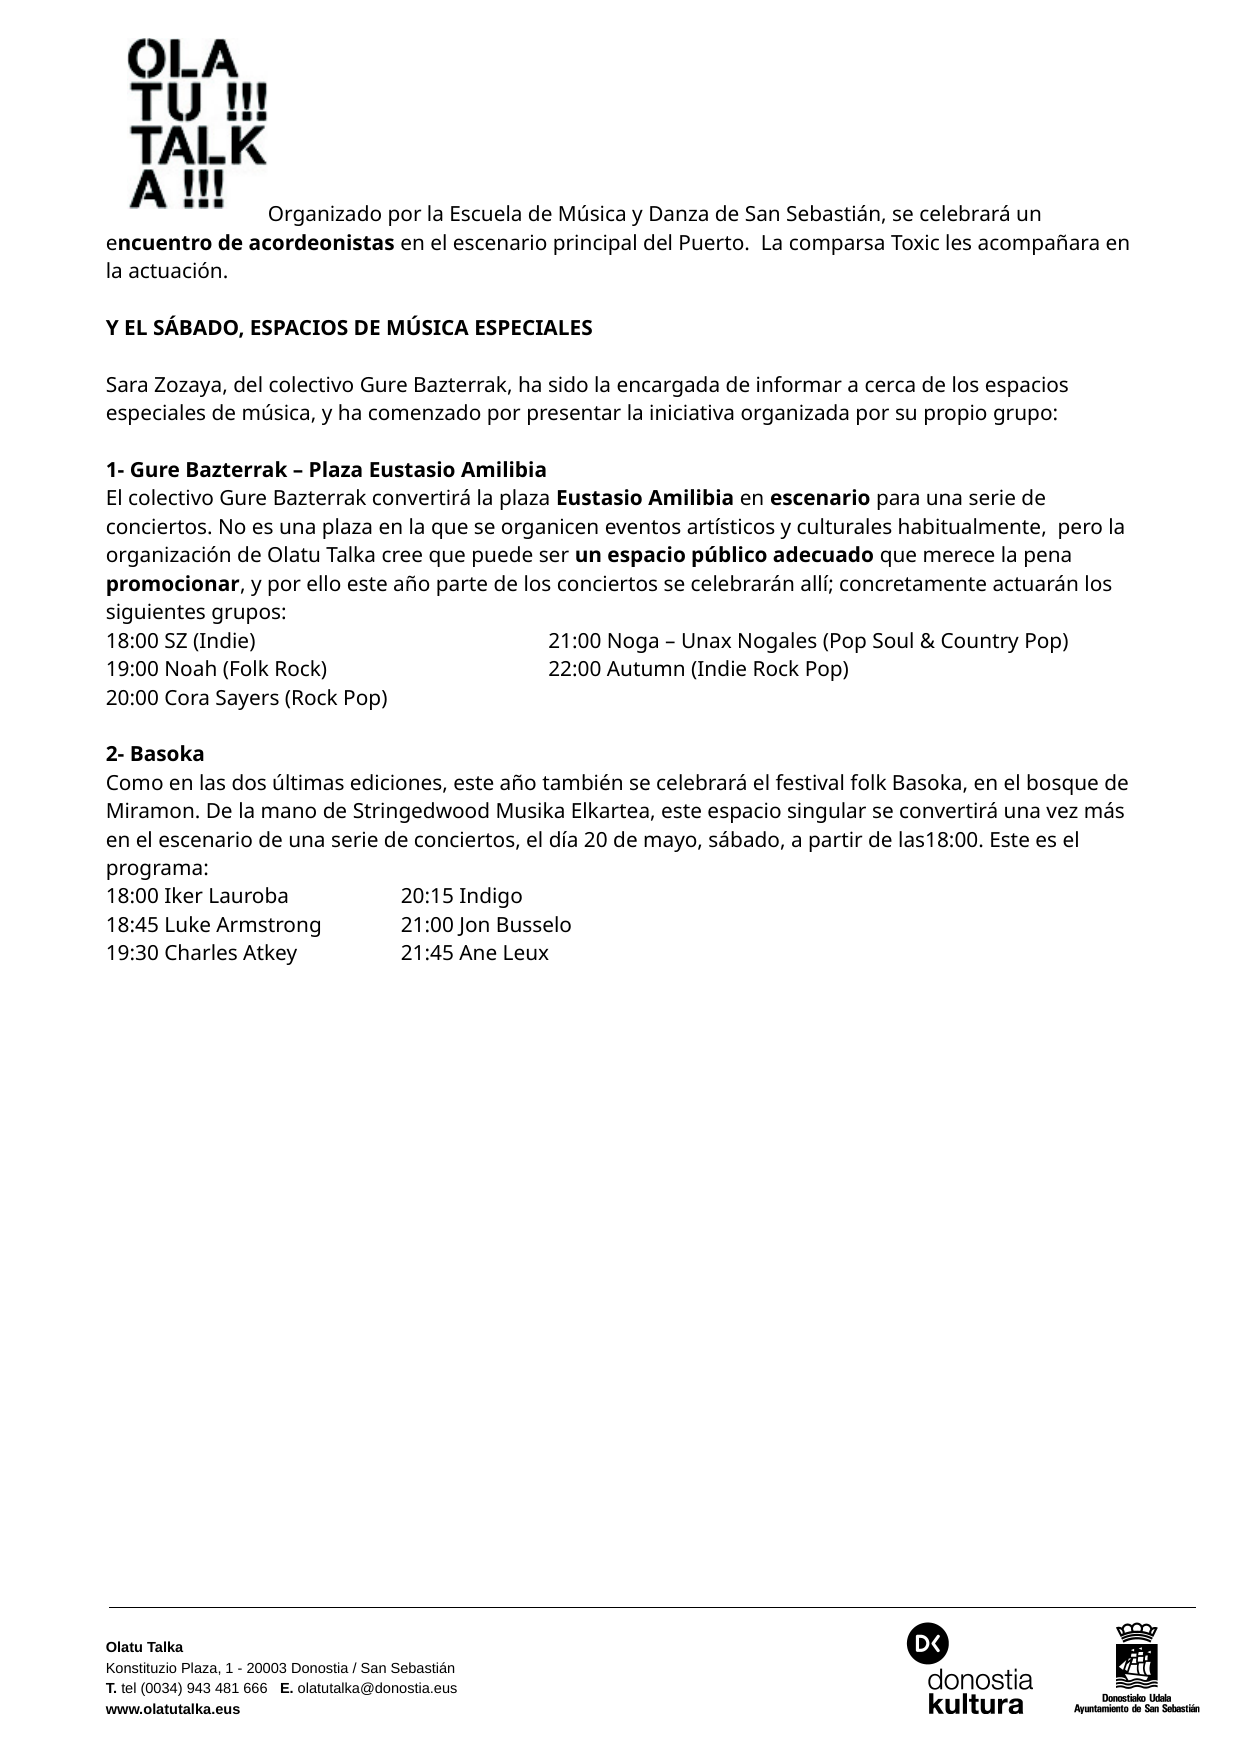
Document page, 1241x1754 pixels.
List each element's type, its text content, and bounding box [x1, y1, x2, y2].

text Sara Zozaya, del colectivo Gure Bazterrak, ha sido la encargada de informar a cerca de los espacios especiales de música, y ha comenzado por presentar la iniciativa organizada por su propio grupo: [106, 370, 1139, 427]
text 18:45 Luke Armstrong 21:00 Jon Busselo [106, 910, 1139, 938]
text 18:00 Iker Lauroba 20:15 Indigo [106, 882, 1139, 910]
text El colectivo Gure Bazterrak convertirá la plaza Eustasio Amilibia en escenario para una serie de conciertos. No es una plaza en la que se organicen eventos artísticos y culturales habitualmente, pero la organización de Olatu Talka cree que puede ser un espacio público adecuado que merece la pena promocionar, y por ello este año parte de los conciertos se celebrarán allí; concretamente actuarán los siguientes grupos: [106, 483, 1139, 626]
text Y EL SÁBADO, ESPACIOS DE MÚSICA ESPECIALES [106, 313, 1139, 341]
picture [127, 38, 268, 209]
text 19:30 Charles Atkey 21:45 Ane Leux [106, 938, 1139, 967]
text Como en las dos últimas ediciones, este año también se celebrará el festival folk Basoka, en el bosque de Miramon. De la mano de Stringedwood Musika Elkartea, este espacio singular se convertirá una vez más en el escenario de una serie de conciertos, el día 20 de mayo, sábado, a partir de las18:00. Este es el programa: [106, 768, 1139, 882]
text 2- Basoka [106, 739, 1139, 768]
text 1- Gure Bazterrak – Plaza Eustasio Amilibia [106, 455, 1139, 483]
text 20:00 Cora Sayers (Rock Pop) [106, 683, 1139, 711]
picture [905, 1621, 1200, 1714]
text 19:00 Noah (Folk Rock) 22:00 Autumn (Indie Rock Pop) [106, 654, 1139, 683]
text 18:00 SZ (Indie) 21:00 Noga – Unax Nogales (Pop Soul & Country Pop) [106, 626, 1139, 654]
text Organizado por la Escuela de Música y Danza de San Sebastián, se celebrará un encuentro de acordeonistas en el escenario principal del Puerto. La comparsa Toxic les acompañara en la actuación. [106, 199, 1139, 284]
